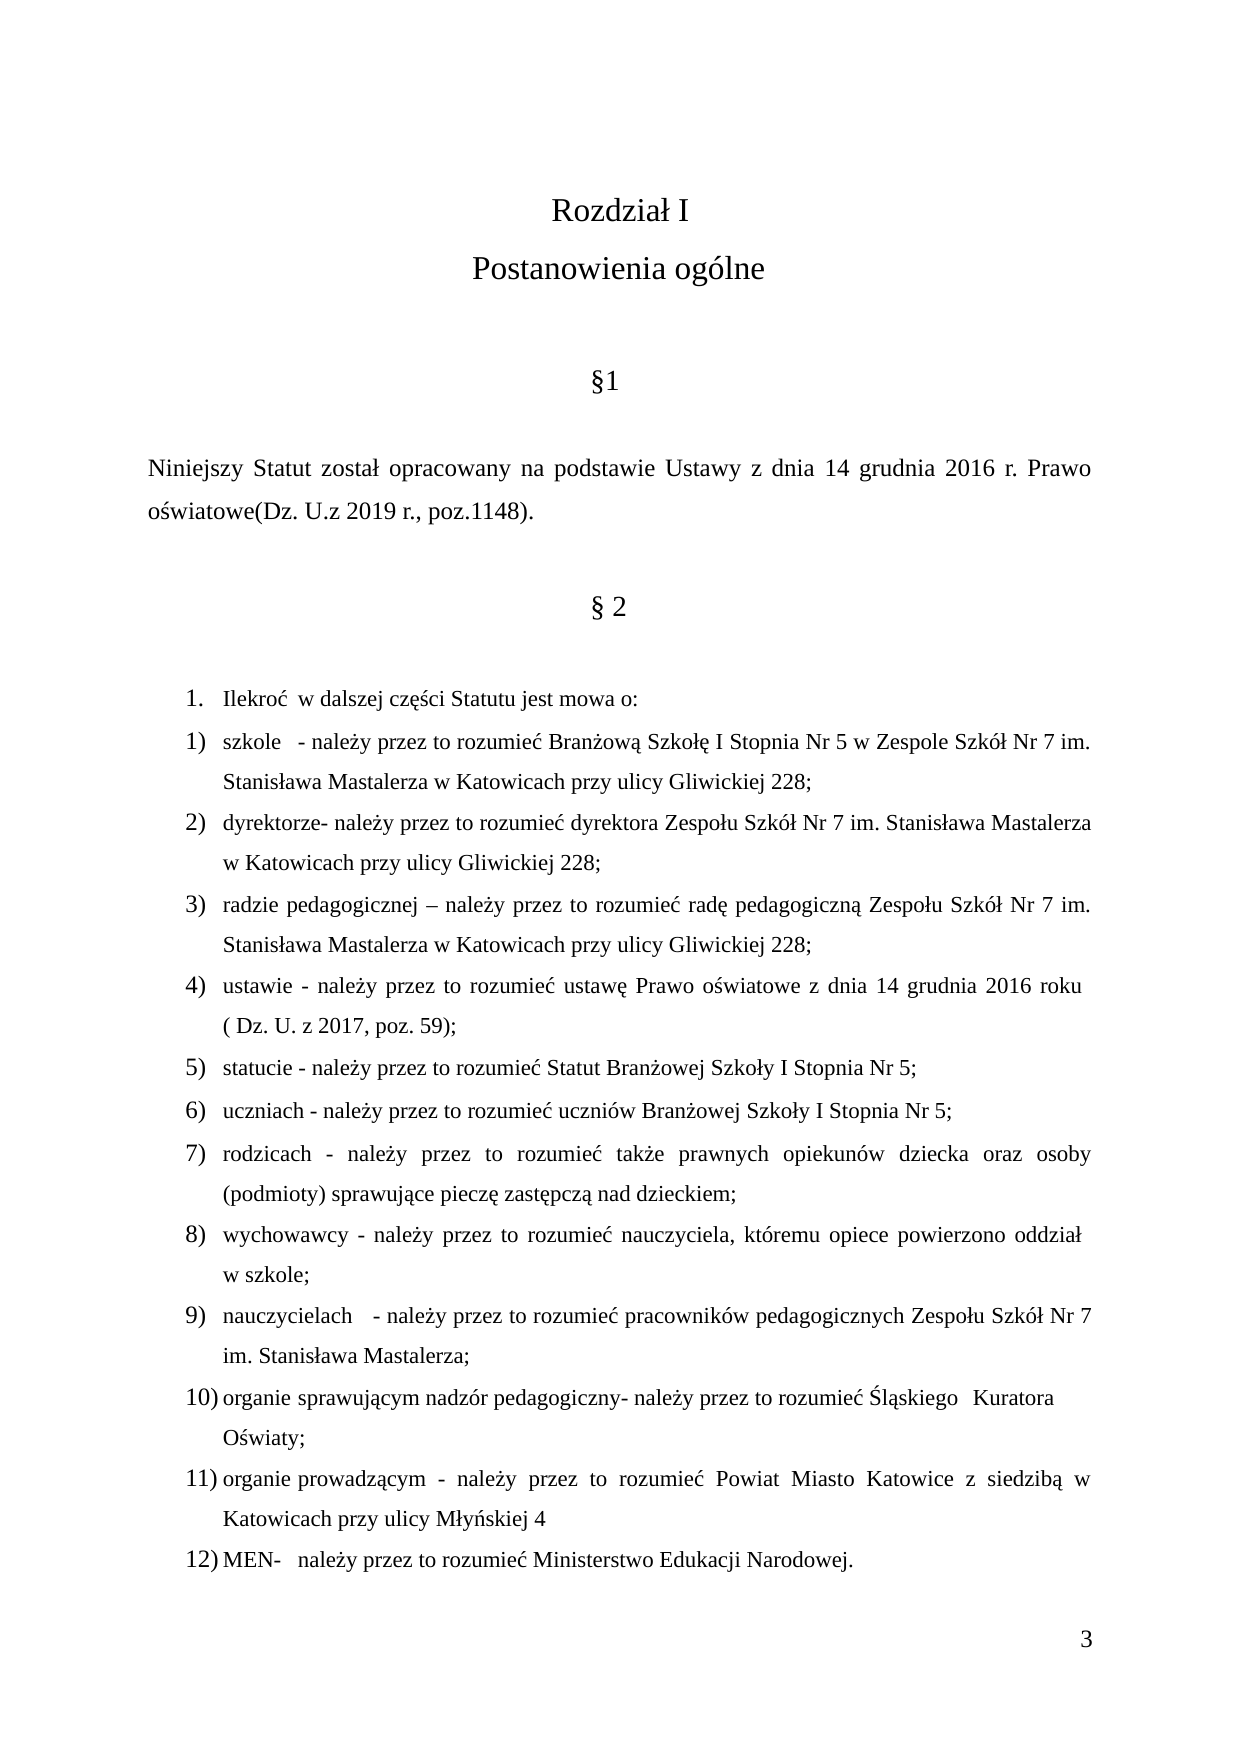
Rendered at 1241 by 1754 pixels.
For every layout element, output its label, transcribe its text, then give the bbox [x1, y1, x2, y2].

list organie prowadzącym - należy przez to rozumieć Powiat Miasto Katowice z siedzibą w Katowicach przy ulicy Młyńskiej 4 [185, 1463, 1093, 1531]
list ustawie - należy przez to rozumieć ustawę Prawo oświatowe z dnia 14 grudnia 2016 roku ( Dz. U. z 2017, poz. 59); [185, 970, 1093, 1038]
list wychowawcy - należy przez to rozumieć nauczyciela, któremu opiece powierzono oddział w szkole; [185, 1219, 1093, 1287]
list rodzicach - należy przez to rozumieć także prawnych opiekunów dziecka oraz osoby (podmioty) sprawujące pieczę zastępczą nad dzieckiem; [185, 1138, 1093, 1206]
list radzie pedagogicznej – należy przez to rozumieć radę pedagogiczną Zespołu Szkół Nr 7 im. Stanisława Mastalerza w Katowicach przy ulicy Gliwickiej 228; [185, 889, 1093, 957]
list uczniach - należy przez to rozumieć uczniów Branżowej Szkoły I Stopnia Nr 5; [185, 1095, 1093, 1123]
text Postanowienia ogólne [443, 248, 1093, 287]
list MEN- należy przez to rozumieć Ministerstwo Edukacji Narodowej. [185, 1544, 1093, 1573]
text Rozdział I [148, 191, 1093, 229]
list szkole - należy przez to rozumieć Branżową Szkołę I Stopnia Nr 5 w Zespole Szkół Nr 7 im. Stanisława Mastalerza w Katowicach przy ulicy Gliwickiej 228; [185, 726, 1093, 794]
list Ilekroć w dalszej części Statutu jest mowa o: [185, 683, 1093, 712]
list nauczycielach - należy przez to rozumieć pracowników pedagogicznych Zespołu Szkół Nr 7 im. Stanisława Mastalerza; [185, 1301, 1093, 1369]
text Niniejszy Statut został opracowany na podstawie Ustawy z dnia 14 grudnia 2016 r. Prawo oświatowe(Dz. U.z 2019 r., poz.1148). [148, 453, 1093, 525]
list dyrektorze- należy przez to rozumieć dyrektora Zespołu Szkół Nr 7 im. Stanisława Mastalerza w Katowicach przy ulicy Gliwickiej 228; [185, 807, 1093, 876]
text §1 [516, 363, 1093, 397]
list organie sprawującym nadzór pedagogiczny- należy przez to rozumieć Śląskiego Kuratora Oświaty; [185, 1382, 1093, 1450]
list statucie - należy przez to rozumieć Statut Branżowej Szkoły I Stopnia Nr 5; [185, 1052, 1093, 1080]
text § 2 [516, 589, 1093, 623]
